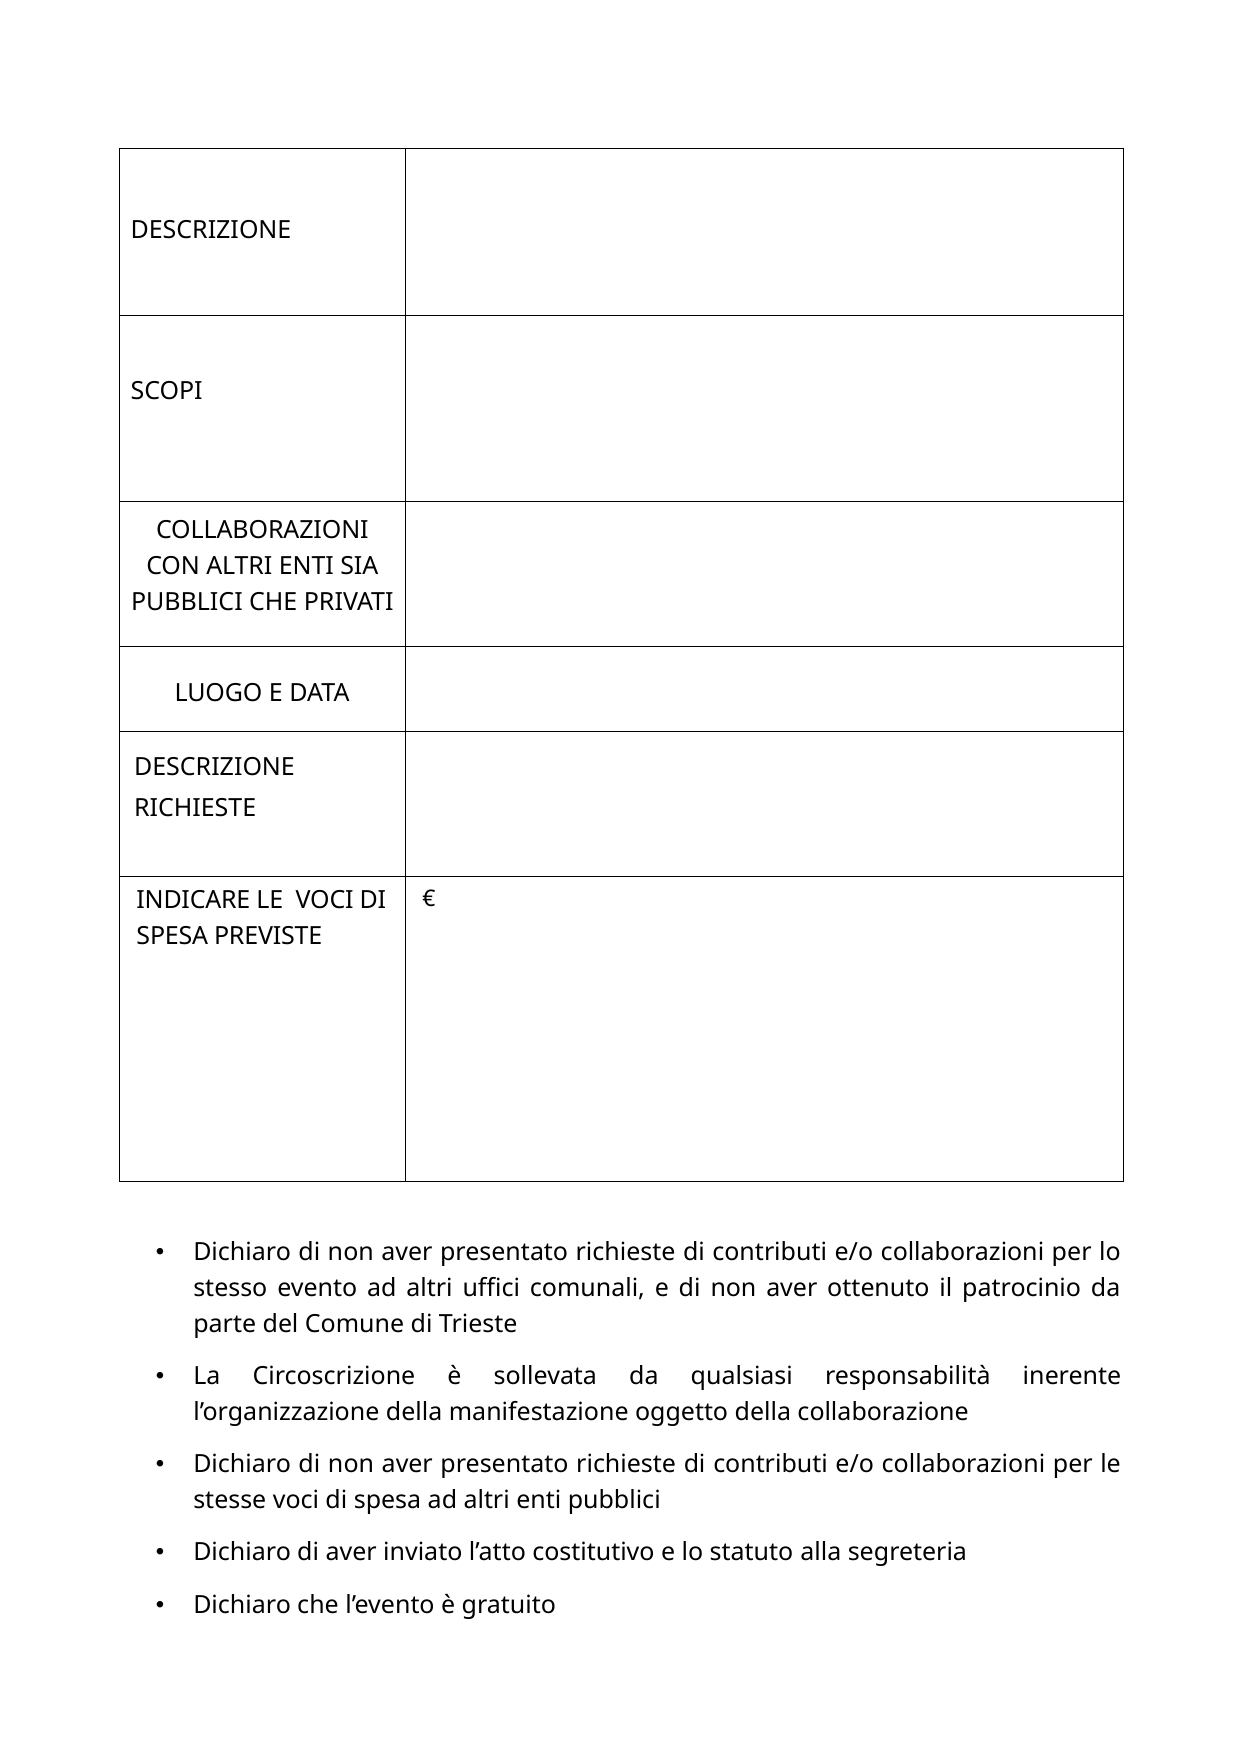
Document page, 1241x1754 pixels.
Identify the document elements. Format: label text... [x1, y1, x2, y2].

table_cell [406, 647, 1123, 731]
table_cell SCOPI [120, 316, 405, 501]
table_cell [406, 316, 1123, 501]
table_cell [406, 149, 1123, 315]
table_cell DESCRIZIONE RICHIESTE [120, 732, 405, 876]
list Dichiaro che l’evento è gratuito [156, 1586, 1122, 1621]
table_cell [406, 502, 1123, 646]
table_cell DESCRIZIONE [120, 149, 405, 315]
table_cell INDICARE LE VOCI DI SPESA PREVISTE [120, 877, 405, 1181]
list Dichiaro di non aver presentato richieste di contributi e/o collaborazioni per lo stesso evento ad altri uffici comunali, e di non aver ottenuto il patrocinio da parte del Comune di Trieste [156, 1234, 1122, 1339]
table_cell € [406, 877, 1123, 1181]
table_cell LUOGO E DATA [120, 647, 405, 731]
list Dichiaro di aver inviato l’atto costitutivo e lo statuto alla segreteria [156, 1534, 1122, 1568]
table_cell COLLABORAZIONI CON ALTRI ENTI SIA PUBBLICI CHE PRIVATI [120, 502, 405, 646]
table_cell [406, 732, 1123, 876]
list Dichiaro di non aver presentato richieste di contributi e/o collaborazioni per le stesse voci di spesa ad altri enti pubblici [156, 1446, 1122, 1516]
list La Circoscrizione è sollevata da qualsiasi responsabilità inerente l’organizzazione della manifestazione oggetto della collaborazione [156, 1358, 1122, 1428]
